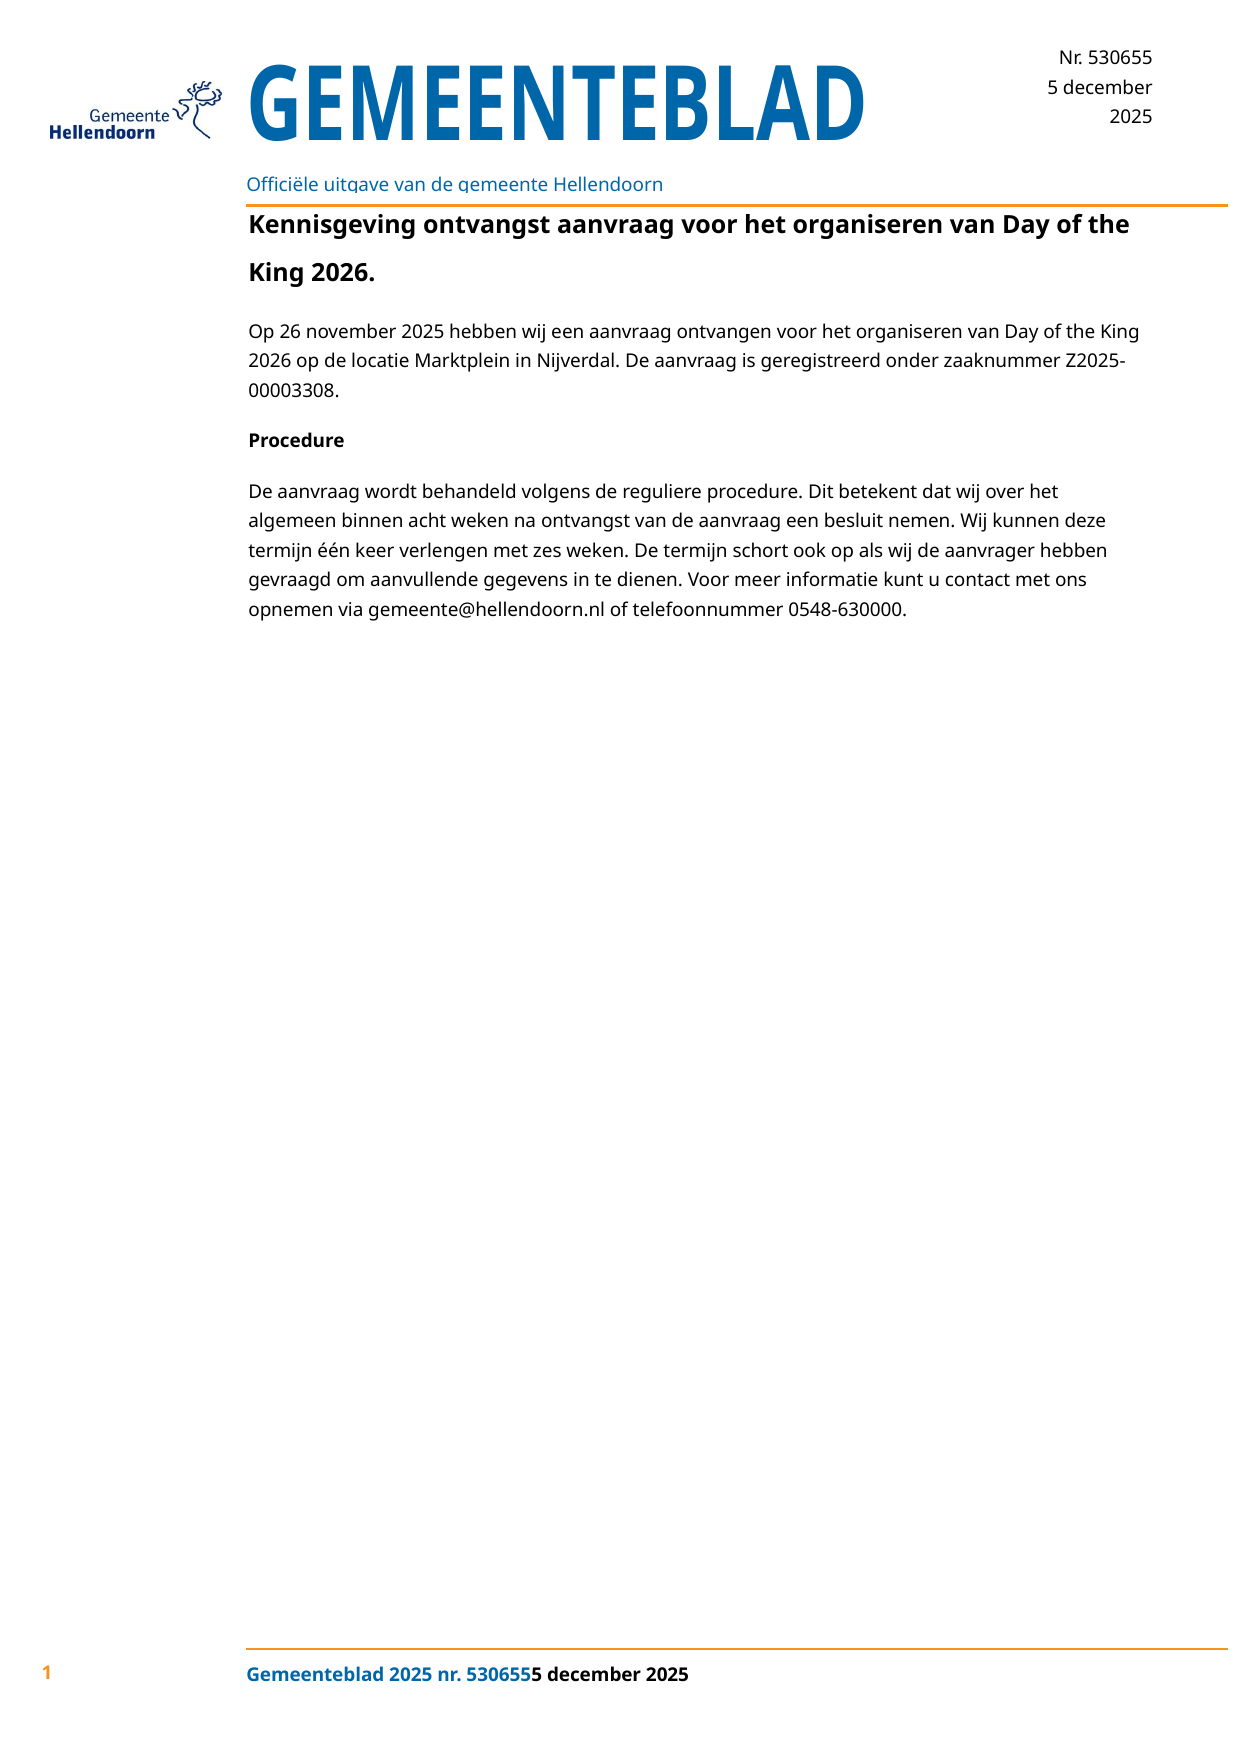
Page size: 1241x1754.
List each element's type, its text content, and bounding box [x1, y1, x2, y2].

text Procedure [248, 427, 1152, 453]
text De aanvraag wordt behandeld volgens de reguliere procedure. Dit betekent dat wij over het algemeen binnen acht weken na ontvangst van de aanvraag een besluit nemen. Wij kunnen deze termijn één keer verlengen met zes weken. De termijn schort ook op als wij de aanvrager hebben gevraagd om aanvullende gegevens in te dienen. Voor meer informatie kunt u contact met ons opnemen via gemeente@hellendoorn.nl of telefoonnummer 0548-630000. [248, 478, 1152, 622]
picture [41, 47, 231, 172]
text Op 26 november 2025 hebben wij een aanvraag ontvangen voor het organiseren van Day of the King 2026 op de locatie Marktplein in Nijverdal. De aanvraag is geregistreerd onder zaaknummer Z2025-00003308. [248, 318, 1152, 403]
text Kennisgeving ontvangst aanvraag voor het organiseren van Day of the King 2026. [248, 207, 1152, 288]
